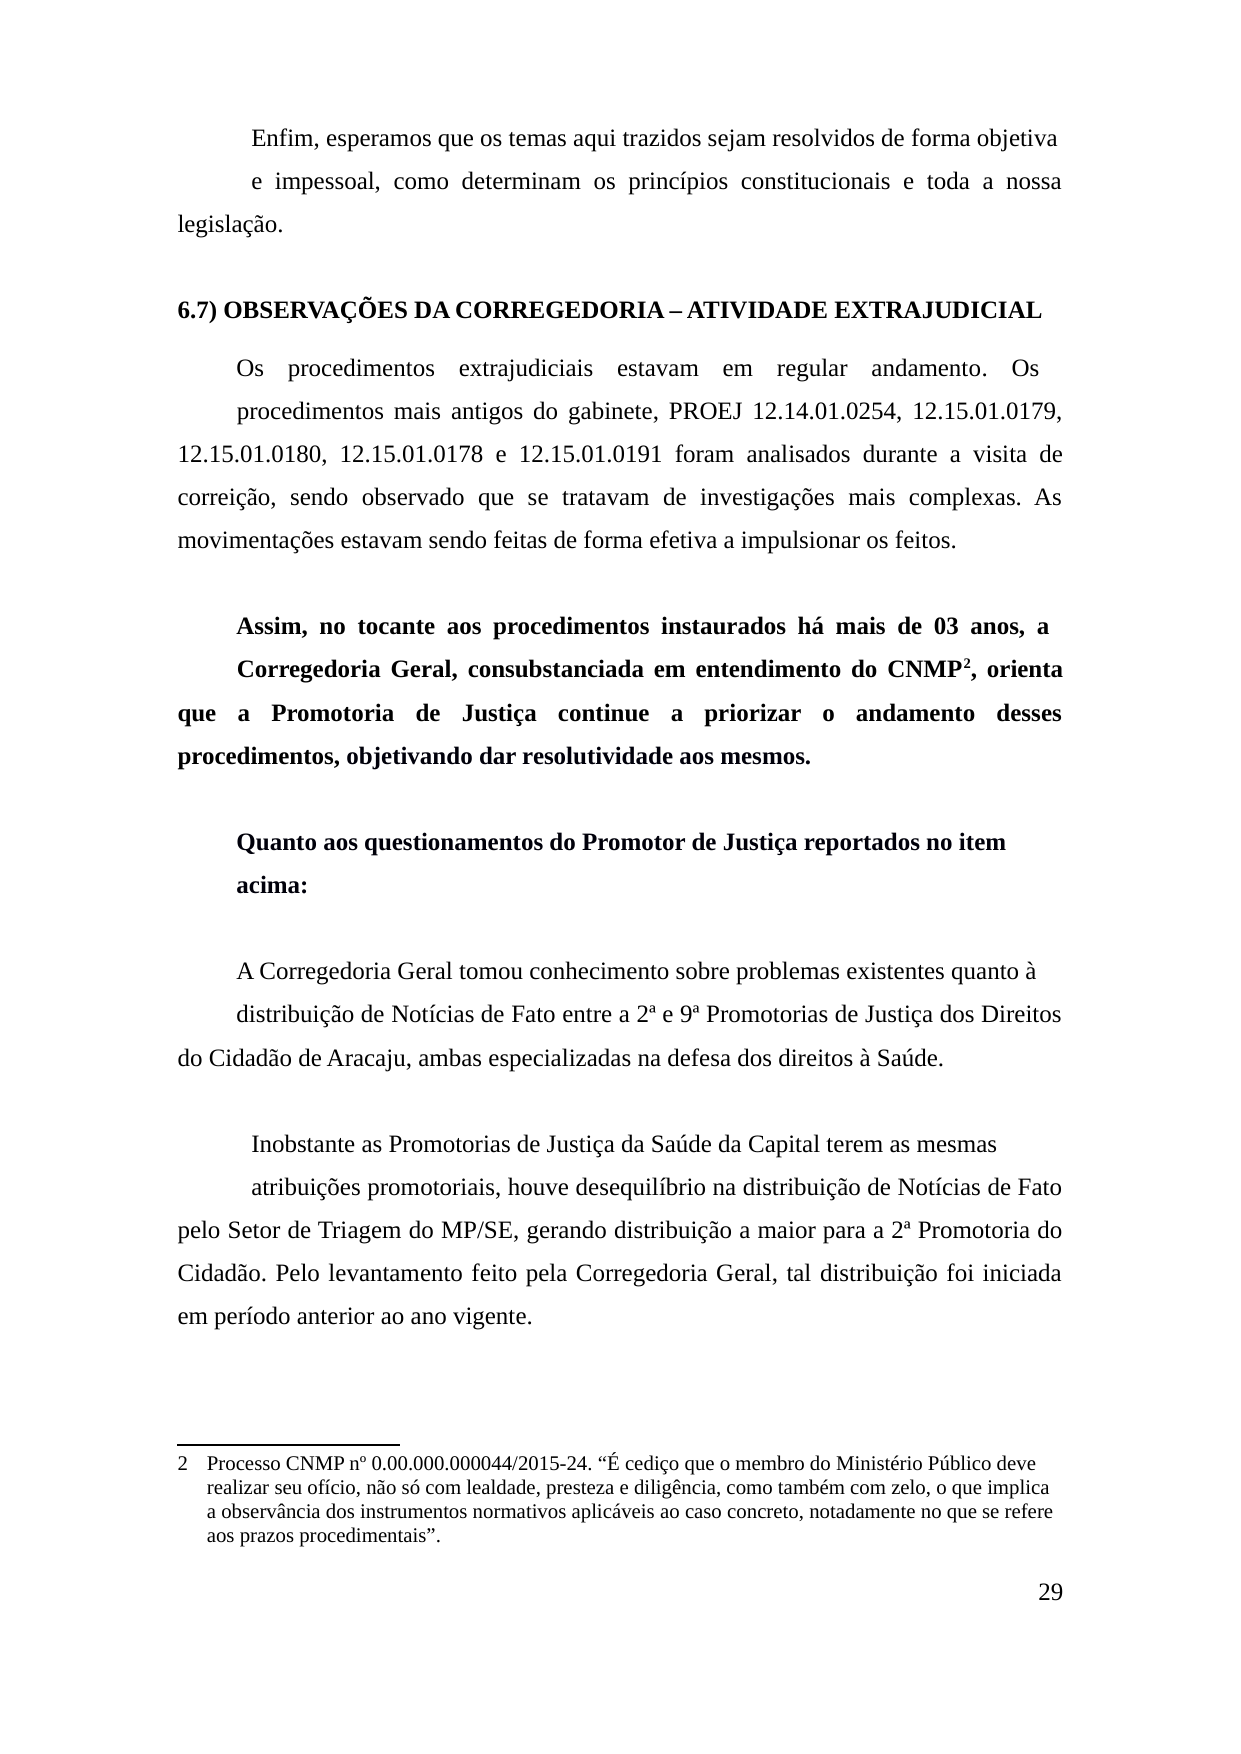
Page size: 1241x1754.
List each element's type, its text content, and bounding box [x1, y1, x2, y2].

text Inobstante as Promotorias de Justiça da Saúde da Capital terem as mesmas [177, 1129, 1063, 1158]
text Enfim, esperamos que os temas aqui trazidos sejam resolvidos de forma objetiva [177, 123, 1063, 151]
text e impessoal, como determinam os princípios constitucionais e toda a nossa legislação. [177, 166, 1063, 238]
text Quanto aos questionamentos do Promotor de Justiça reportados no item [177, 827, 1063, 856]
text acima: [177, 870, 1063, 899]
text 6.7) OBSERVAÇÕES DA CORREGEDORIA – ATIVIDADE EXTRAJUDICIAL [177, 295, 1063, 324]
text Os procedimentos extrajudiciais estavam em regular andamento. Os procedimentos mais antigos do gabinete, PROEJ 12.14.01.0254, 12.15.01.0179, 12.15.01.0180, 12.15.01.0178 e 12.15.01.0191 foram analisados durante a visita de correição, sendo observado que se tratavam de investigações mais complexas. As movimentações estavam sendo feitas de forma efetiva a impulsionar os feitos. [177, 353, 1063, 554]
text Assim, no tocante aos procedimentos instaurados há mais de 03 anos, a Corregedoria Geral, consubstanciada em entendimento do CNMP, orienta que a Promotoria de Justiça continue a priorizar o andamento desses procedimentos, objetivando dar resolutividade aos mesmos. [177, 611, 1063, 769]
text atribuições promotoriais, houve desequilíbrio na distribuição de Notícias de Fato pelo Setor de Triagem do MP/SE, gerando distribuição a maior para a 2ª Promotoria do Cidadão. Pelo levantamento feito pela Corregedoria Geral, tal distribuição foi iniciada em período anterior ao ano vigente. [177, 1172, 1063, 1330]
text distribuição de Notícias de Fato entre a 2ª e 9ª Promotorias de Justiça dos Direitos do Cidadão de Aracaju, ambas especializadas na defesa dos direitos à Saúde. [177, 999, 1063, 1071]
text A Corregedoria Geral tomou conhecimento sobre problemas existentes quanto à [177, 956, 1063, 985]
text Processo CNMP nº 0.00.000.000044/2015-24. “É cediço que o membro do Ministério Público deve realizar seu ofício, não só com lealdade, presteza e diligência, como também com zelo, o que implica a observância dos instrumentos normativos aplicáveis ao caso concreto, notadamente no que se refere aos prazos procedimentais”. [177, 1451, 1063, 1547]
